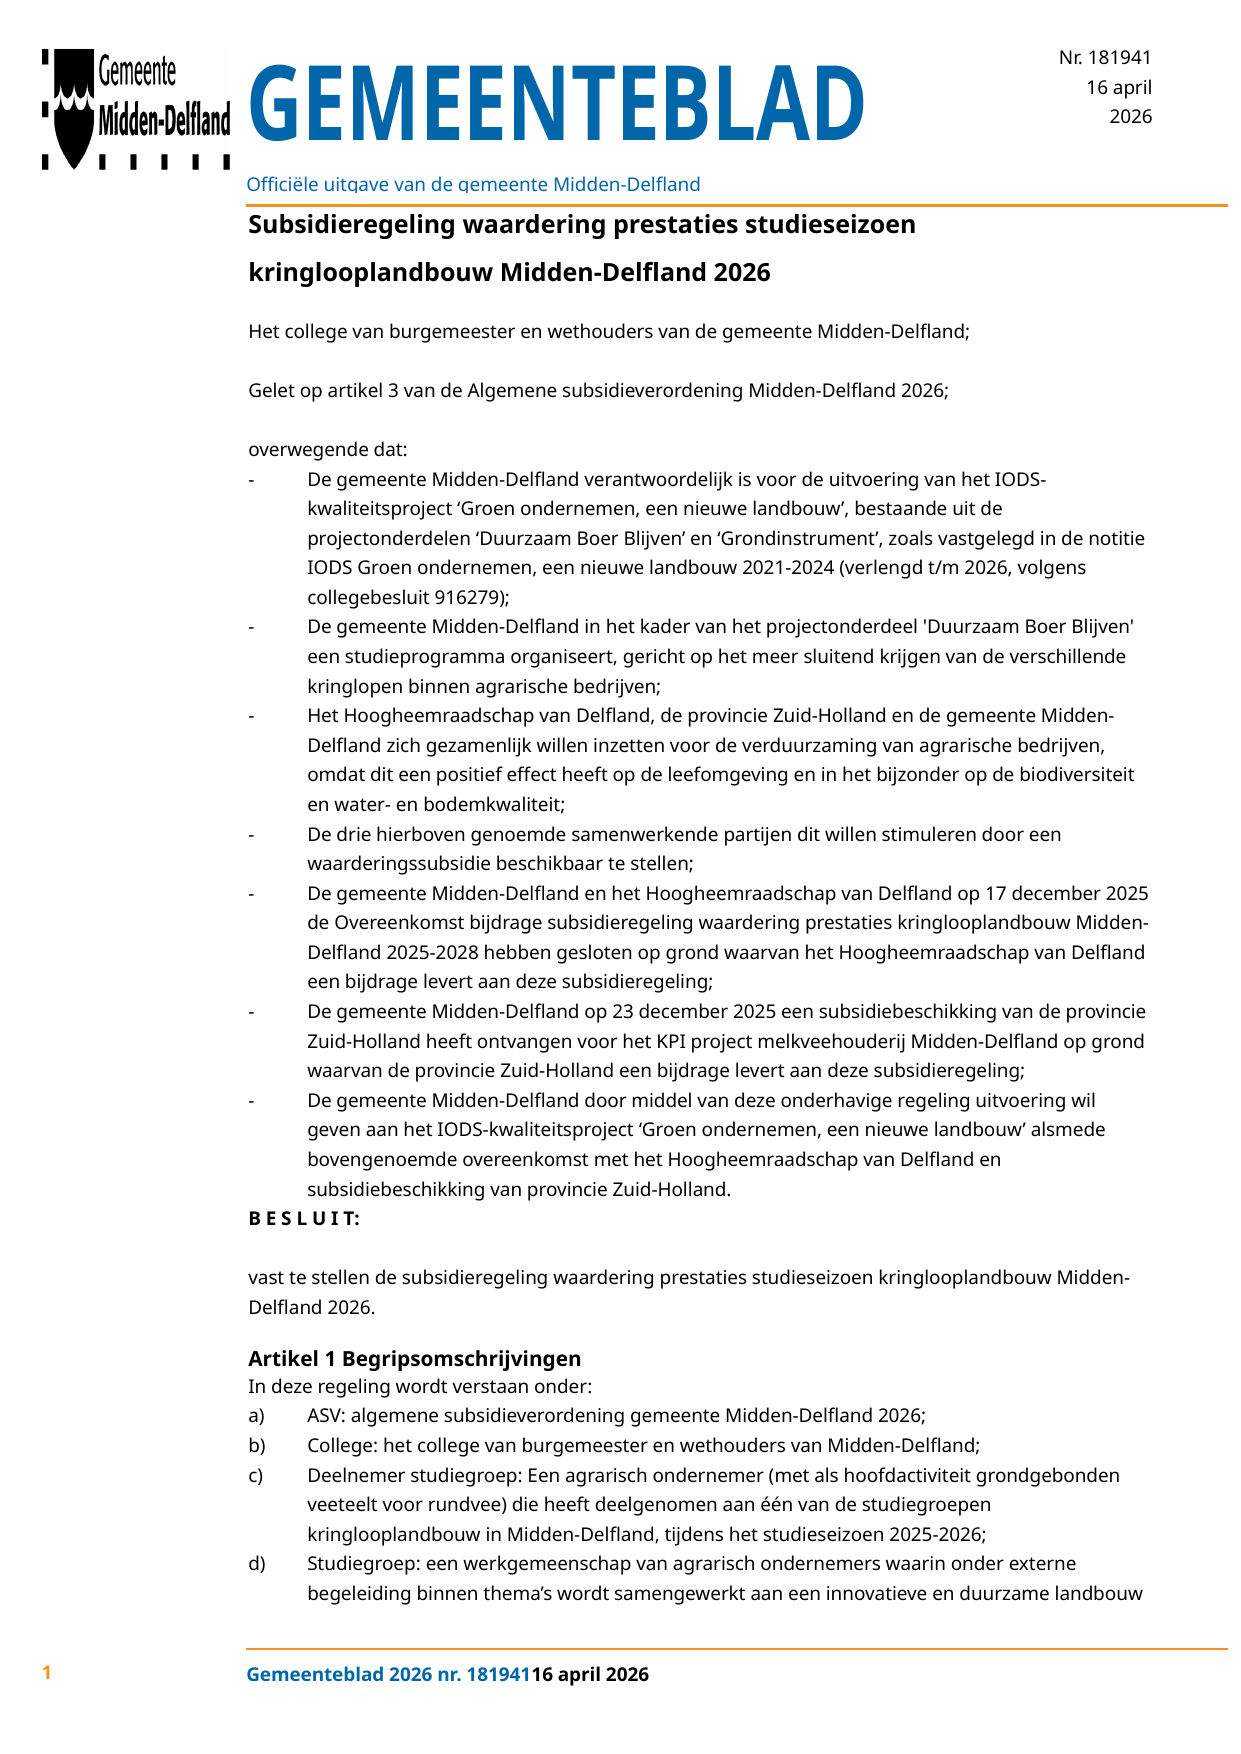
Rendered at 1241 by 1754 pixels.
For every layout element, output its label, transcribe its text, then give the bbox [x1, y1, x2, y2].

list Deelnemer studiegroep: Een agrarisch ondernemer (met als hoofdactiviteit grondgebonden veeteelt voor rundvee) die heeft deelgenomen aan één van de studiegroepen kringlooplandbouw in Midden-Delfland, tijdens het studieseizoen 2025-2026; [248, 1462, 1152, 1547]
text Gelet op artikel 3 van de Algemene subsidieverordening Midden-Delfland 2026; [248, 377, 1152, 403]
list De gemeente Midden-Delfland door middel van deze onderhavige regeling uitvoering wil geven aan het IODS-kwaliteitsproject ‘Groen ondernemen, een nieuwe landbouw’ alsmede bovengenoemde overeenkomst met het Hoogheemraadschap van Delfland en subsidiebeschikking van provincie Zuid-Holland. [248, 1087, 1152, 1202]
text overwegende dat: [248, 436, 1152, 462]
text Het college van burgemeester en wethouders van de gemeente Midden-Delfland; [248, 318, 1152, 344]
list De gemeente Midden-Delfland verantwoordelijk is voor de uitvoering van het IODS-kwaliteitsproject ‘Groen ondernemen, een nieuwe landbouw’, bestaande uit de projectonderdelen ‘Duurzaam Boer Blijven’ en ‘Grondinstrument’, zoals vastgelegd in de notitie IODS Groen ondernemen, een nieuwe landbouw 2021-2024 (verlengd t/m 2026, volgens collegebesluit 916279); [248, 466, 1152, 610]
text B E S L U I T: [248, 1205, 1152, 1231]
list ASV: algemene subsidieverordening gemeente Midden-Delfland 2026; [248, 1403, 1152, 1428]
list De gemeente Midden-Delfland en het Hoogheemraadschap van Delfland op 17 december 2025 de Overeenkomst bijdrage subsidieregeling waardering prestaties kringlooplandbouw Midden-Delfland 2025-2028 hebben gesloten op grond waarvan het Hoogheemraadschap van Delfland een bijdrage levert aan deze subsidieregeling; [248, 880, 1152, 994]
list College: het college van burgemeester en wethouders van Midden-Delfland; [248, 1432, 1152, 1458]
text Artikel 1 Begripsomschrijvingen [248, 1344, 1152, 1373]
list Studiegroep: een werkgemeenschap van agrarisch ondernemers waarin onder externe begeleiding binnen thema’s wordt samengewerkt aan een innovatieve en duurzame landbouw [248, 1551, 1152, 1606]
list Het Hoogheemraadschap van Delfland, de provincie Zuid-Holland en de gemeente Midden-Delfland zich gezamenlijk willen inzetten voor de verduurzaming van agrarische bedrijven, omdat dit een positief effect heeft op de leefomgeving en in het bijzonder op de biodiversiteit en water- en bodemkwaliteit; [248, 702, 1152, 817]
list De drie hierboven genoemde samenwerkende partijen dit willen stimuleren door een waarderingssubsidie beschikbaar te stellen; [248, 821, 1152, 876]
text vast te stellen de subsidieregeling waardering prestaties studieseizoen kringlooplandbouw Midden-Delfland 2026. [248, 1264, 1152, 1320]
list De gemeente Midden-Delfland op 23 december 2025 een subsidiebeschikking van de provincie Zuid-Holland heeft ontvangen voor het KPI project melkveehouderij Midden-Delfland op grond waarvan de provincie Zuid-Holland een bijdrage levert aan deze subsidieregeling; [248, 998, 1152, 1083]
text In deze regeling wordt verstaan onder: [248, 1373, 1152, 1399]
text Subsidieregeling waardering prestaties studieseizoen kringlooplandbouw Midden-Delfland 2026 [248, 207, 1152, 288]
picture [41, 47, 231, 172]
list De gemeente Midden-Delfland in het kader van het projectonderdeel 'Duurzaam Boer Blijven' een studieprogramma organiseert, gericht op het meer sluitend krijgen van de verschillende kringlopen binnen agrarische bedrijven; [248, 614, 1152, 699]
